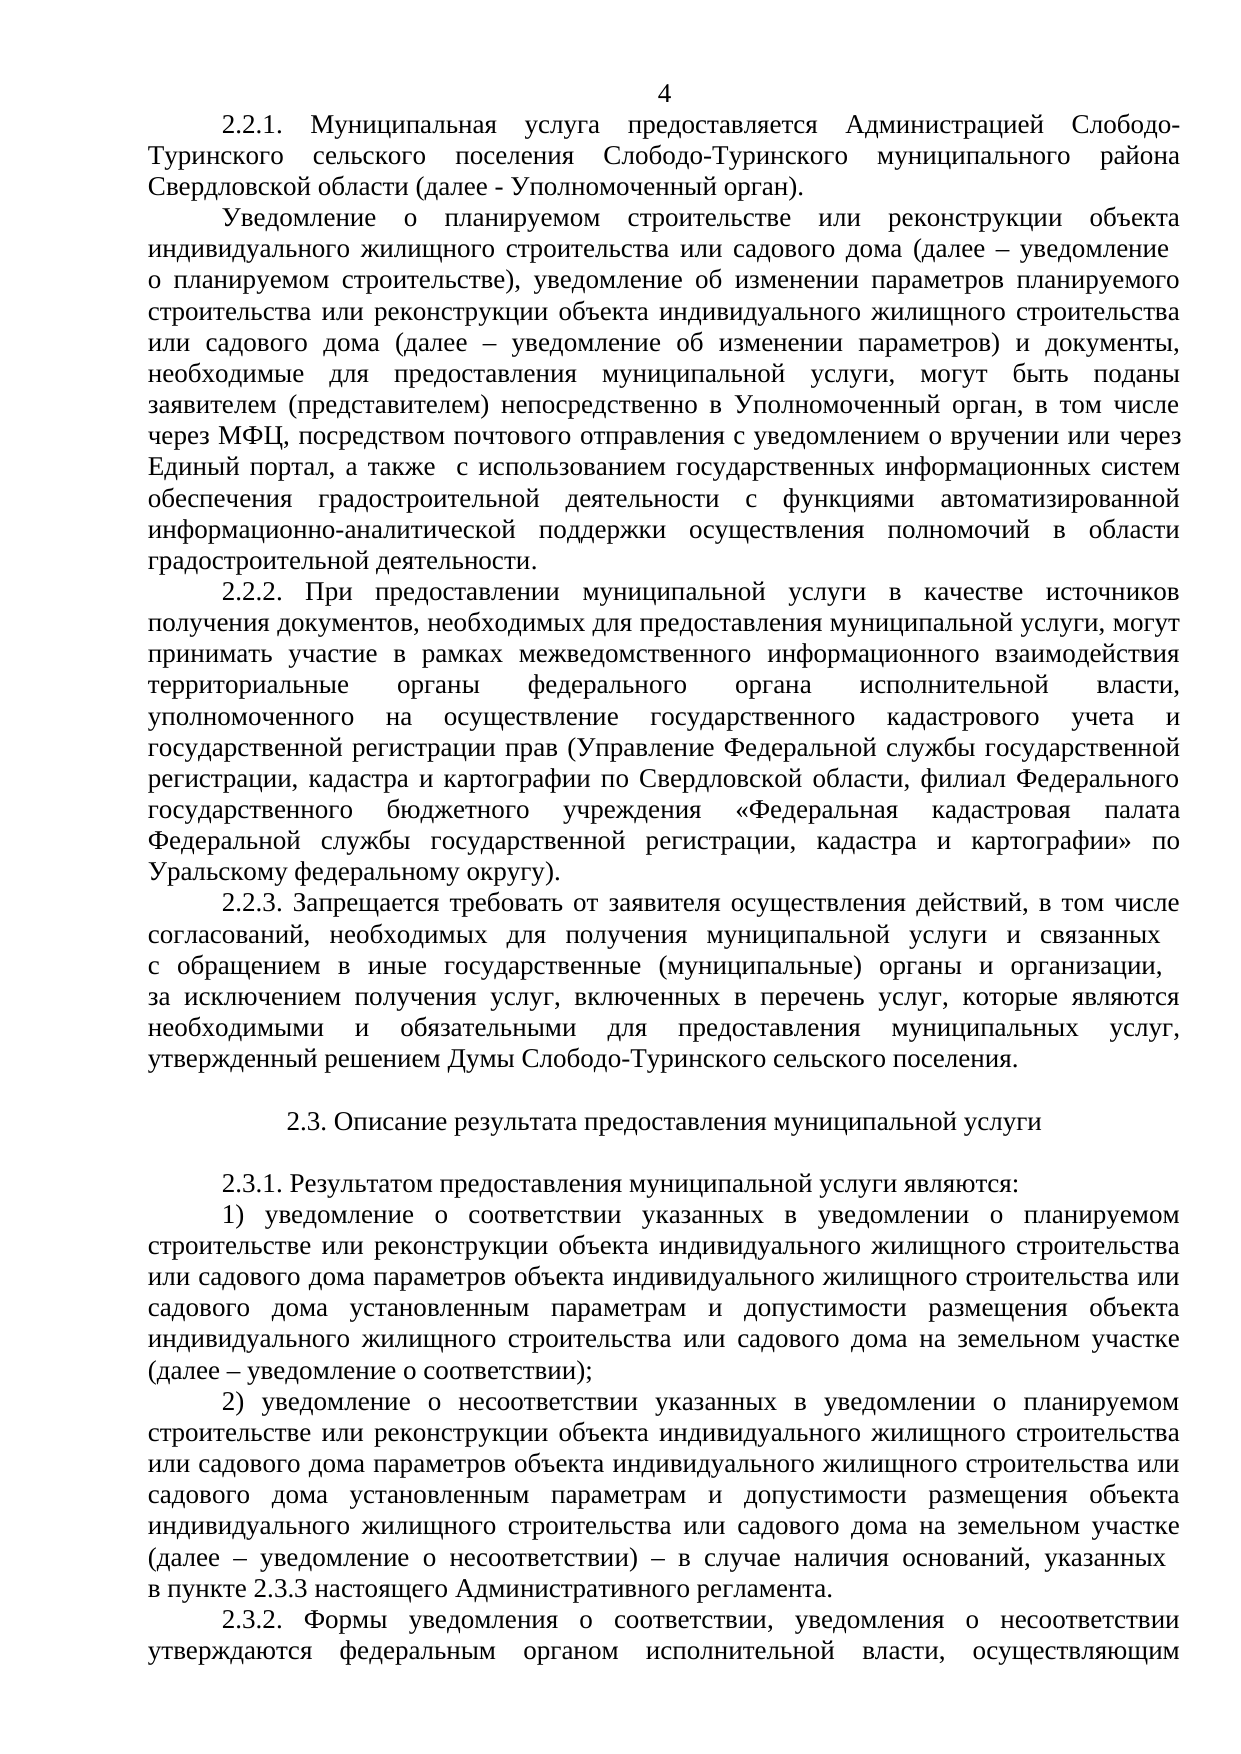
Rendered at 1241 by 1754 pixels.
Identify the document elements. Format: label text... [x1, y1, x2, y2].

text 2.3.1. Результатом предоставления муниципальной услуги являются: [148, 1167, 1181, 1198]
text 2.2.3. Запрещается требовать от заявителя осуществления действий, в том числе согласований, необходимых для получения муниципальной услуги и связанных с обращением в иные государственные (муниципальные) органы и организации, за исключением получения услуг, включенных в перечень услуг, которые являются необходимыми и обязательными для предоставления муниципальных услуг, утвержденный решением Думы Слободо-Туринского сельского поселения. [148, 887, 1181, 1073]
text 2.2.2. При предоставлении муниципальной услуги в качестве источников получения документов, необходимых для предоставления муниципальной услуги, могут принимать участие в рамках межведомственного информационного взаимодействия территориальные органы федерального органа исполнительной власти, уполномоченного на осуществление государственного кадастрового учета и государственной регистрации прав (Управление Федеральной службы государственной регистрации, кадастра и картографии по Свердловской области, филиал Федерального государственного бюджетного учреждения «Федеральная кадастровая палата Федеральной службы государственной регистрации, кадастра и картографии» по Уральскому федеральному округу). [148, 575, 1181, 887]
text 2.3.2. Формы уведомления о соответствии, уведомления о несоответствии утверждаются федеральным органом исполнительной власти, осуществляющим [148, 1603, 1181, 1665]
text 2.3. Описание результата предоставления муниципальной услуги [148, 1104, 1181, 1136]
text 1) уведомление о соответствии указанных в уведомлении о планируемом строительстве или реконструкции объекта индивидуального жилищного строительства или садового дома параметров объекта индивидуального жилищного строительства или садового дома установленным параметрам и допустимости размещения объекта индивидуального жилищного строительства или садового дома на земельном участке (далее – уведомление о соответствии); [148, 1198, 1181, 1385]
text 2) уведомление о несоответствии указанных в уведомлении о планируемом строительстве или реконструкции объекта индивидуального жилищного строительства или садового дома параметров объекта индивидуального жилищного строительства или садового дома установленным параметрам и допустимости размещения объекта индивидуального жилищного строительства или садового дома на земельном участке (далее – уведомление о несоответствии) – в случае наличия оснований, указанных в пункте 2.3.3 настоящего Административного регламента. [148, 1385, 1181, 1603]
text Уведомление о планируемом строительстве или реконструкции объекта индивидуального жилищного строительства или садового дома (далее – уведомление о планируемом строительстве), уведомление об изменении параметров планируемого строительства или реконструкции объекта индивидуального жилищного строительства или садового дома (далее – уведомление об изменении параметров) и документы, необходимые для предоставления муниципальной услуги, могут быть поданы заявителем (представителем) непосредственно в Уполномоченный орган, в том числе через МФЦ, посредством почтового отправления с уведомлением о вручении или через Единый портал, а также с использованием государственных информационных систем обеспечения градостроительной деятельности с функциями автоматизированной информационно-аналитической поддержки осуществления полномочий в области градостроительной деятельности. [148, 201, 1181, 575]
text 2.2.1. Муниципальная услуга предоставляется Администрацией Слободо-Туринского сельского поселения Слободо-Туринского муниципального района Свердловской области (далее - Уполномоченный орган). [148, 108, 1181, 201]
